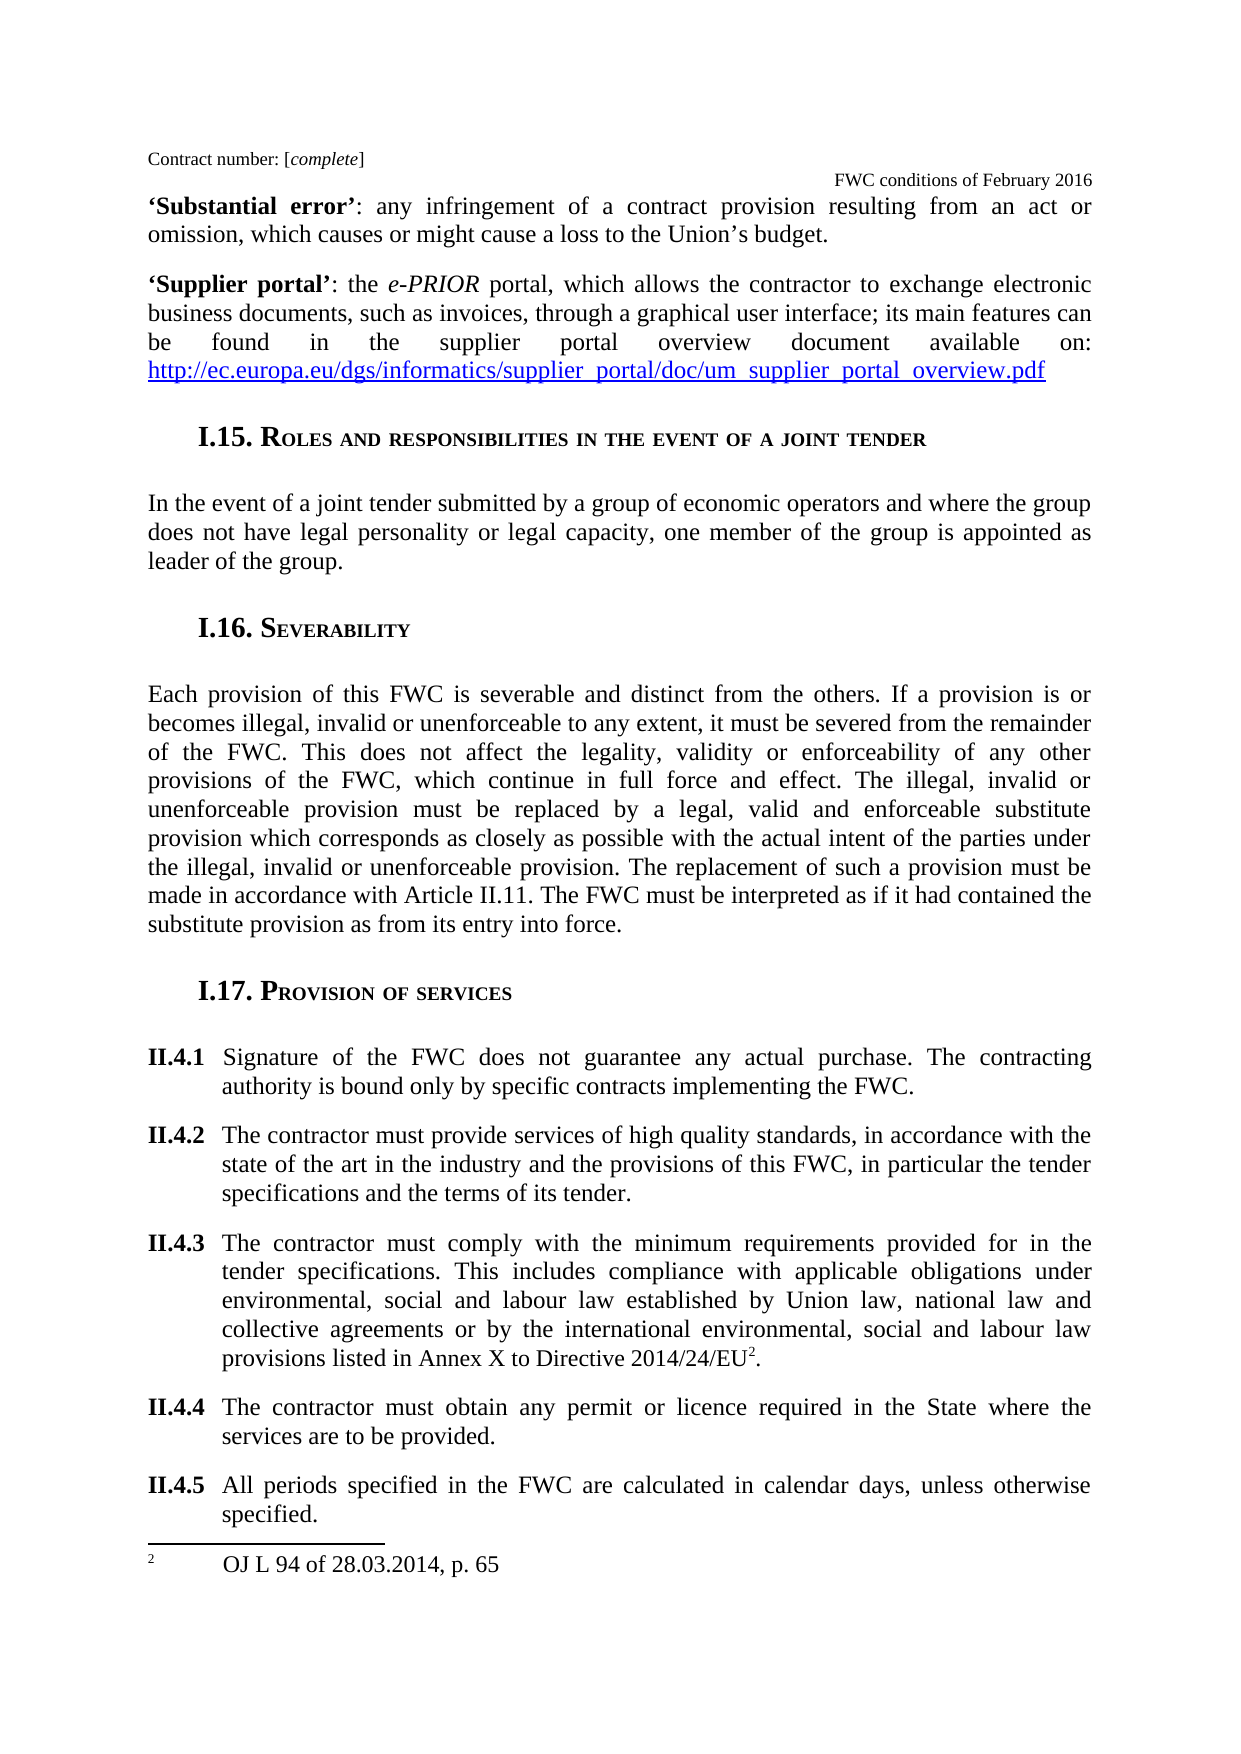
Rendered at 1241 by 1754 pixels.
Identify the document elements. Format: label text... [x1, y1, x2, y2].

subtitle Provision of services [198, 973, 1092, 1007]
text II.4.5 All periods specified in the FWC are calculated in calendar days, unless otherwise specified. [148, 1471, 1092, 1528]
text Each provision of this FWC is severable and distinct from the others. If a provision is or becomes illegal, invalid or unenforceable to any extent, it must be severed from the remainder of the FWC. This does not affect the legality, validity or enforceability of any other provisions of the FWC, which continue in full force and effect. The illegal, invalid or unenforceable provision must be replaced by a legal, valid and enforceable substitute provision which corresponds as closely as possible with the actual intent of the parties under the illegal, invalid or unenforceable provision. The replacement of such a provision must be made in accordance with Article II.11. The FWC must be interpreted as if it had contained the substitute provision as from its entry into force. [148, 679, 1092, 938]
text ‘Substantial error’: any infringement of a contract provision resulting from an act or omission, which causes or might cause a loss to the Union’s budget. [148, 191, 1092, 248]
text OJ L 94 of 28.03.2014, p. 65 [148, 1550, 1092, 1577]
text ‘Supplier portal’: the e-PRIOR portal, which allows the contractor to exchange electronic business documents, such as invoices, through a graphical user interface; its main features can be found in the supplier portal overview document available on: http://ec.europa.eu/dgs/informatics/supplier_portal/doc/um_supplier_portal_overview.pdf [148, 269, 1092, 384]
text II.4.1 Signature of the FWC does not guarantee any actual purchase. The contracting authority is bound only by specific contracts implementing the FWC. [148, 1042, 1092, 1100]
text II.4.2 The contractor must provide services of high quality standards, in accordance with the state of the art in the industry and the provisions of this FWC, in particular the tender specifications and the terms of its tender. [148, 1121, 1092, 1207]
text II.4.4 The contractor must obtain any permit or licence required in the State where the services are to be provided. [148, 1392, 1092, 1450]
text II.4.3 The contractor must comply with the minimum requirements provided for in the tender specifications. This includes compliance with applicable obligations under environmental, social and labour law established by Union law, national law and collective agreements or by the international environmental, social and labour law provisions listed in Annex X to Directive 2014/24/EU. [148, 1228, 1092, 1371]
subtitle Roles and responsibilities in the event of a joint tender [198, 419, 1092, 453]
subtitle Severability [198, 610, 1092, 644]
text In the event of a joint tender submitted by a group of economic operators and where the group does not have legal personality or legal capacity, one member of the group is appointed as leader of the group. [148, 488, 1092, 575]
